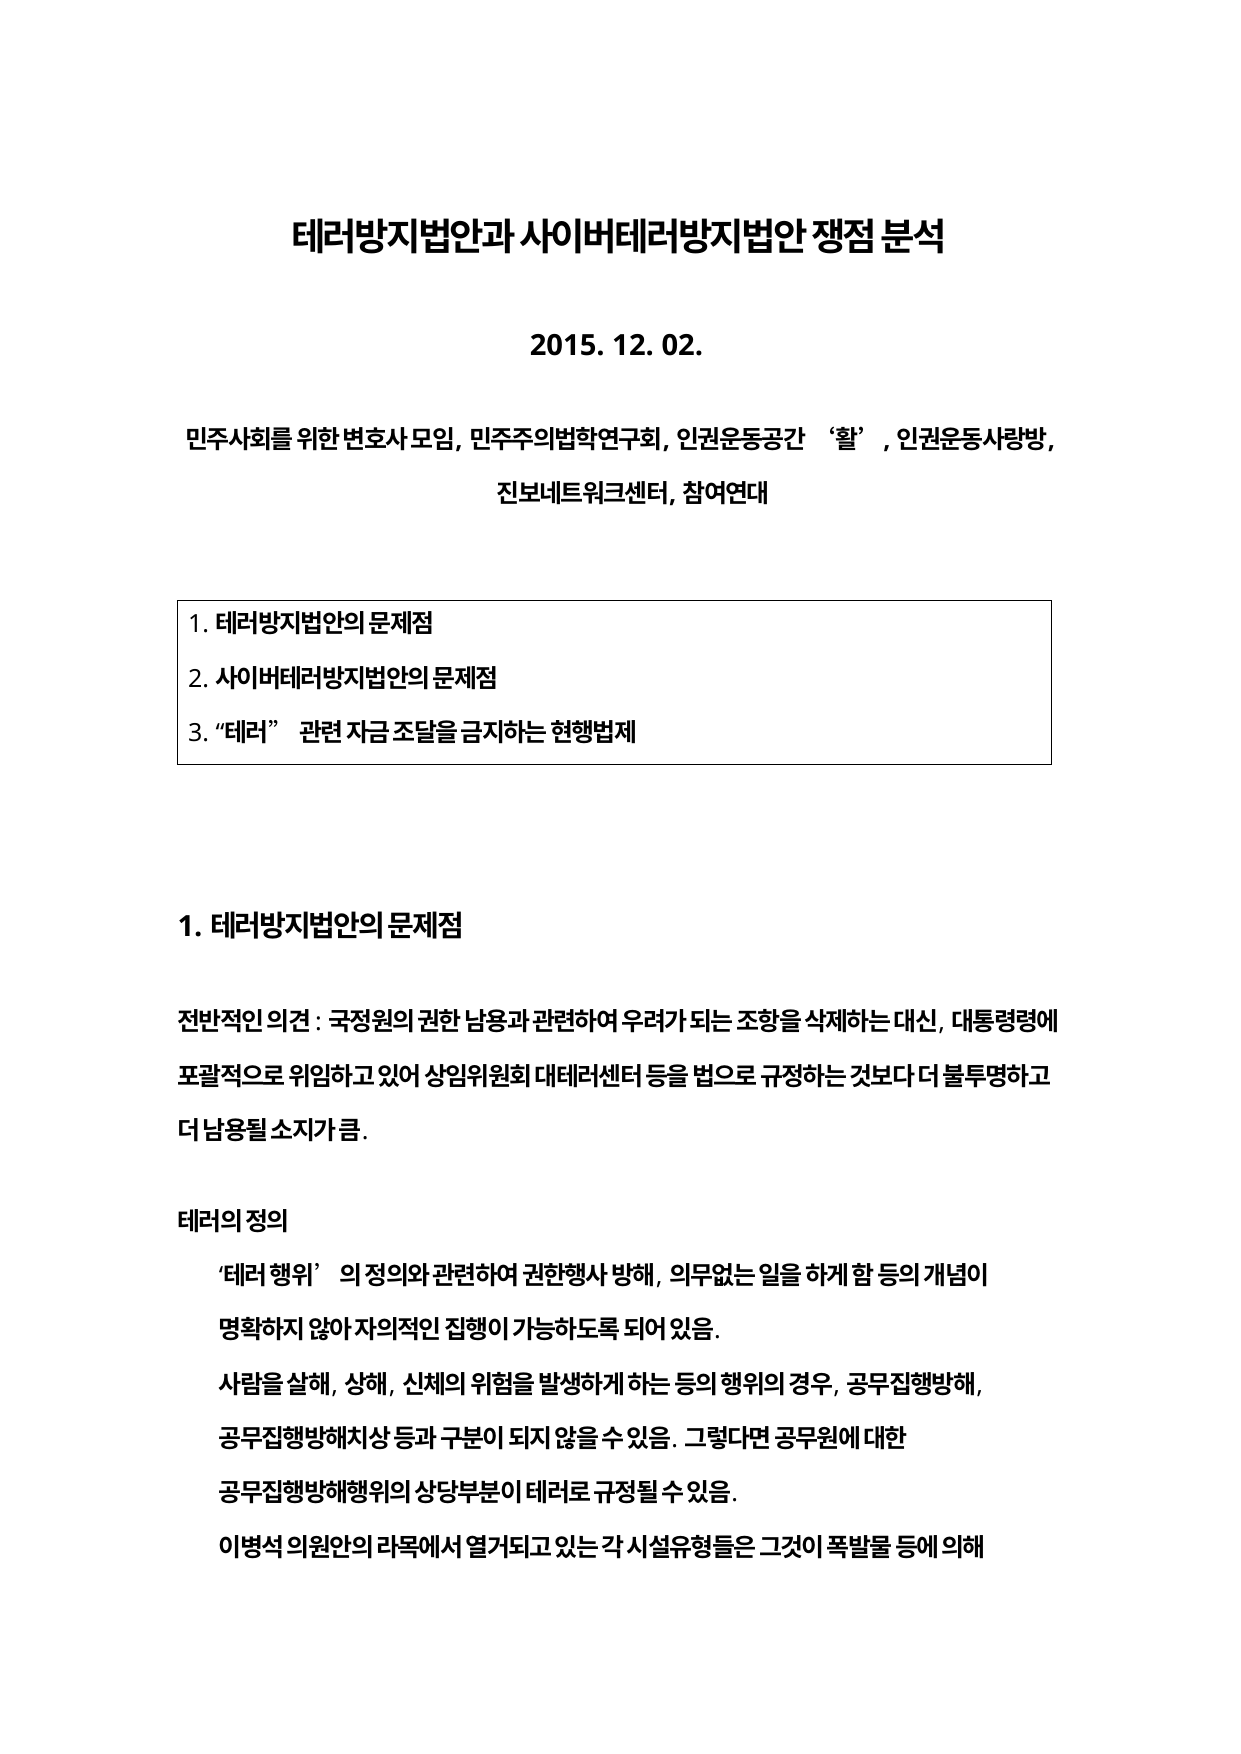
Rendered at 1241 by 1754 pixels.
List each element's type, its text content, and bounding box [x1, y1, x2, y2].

text 테러의 정의 [177, 1201, 1063, 1237]
text 전반적인 의견 : 국정원의 권한 남용과 관련하여 우려가 되는 조항을 삭제하는 대신, 대통령령에 포괄적으로 위임하고 있어 상임위원회 대테러센터 등을 법으로 규정하는 것보다 더 불투명하고 더 남용될 소지가 큼. [177, 1002, 1063, 1147]
text 민주사회를 위한 변호사 모임, 민주주의법학연구회, 인권운동공간 ‘활’, 인권운동사랑방, 진보네트워크센터, 참여연대 [177, 419, 1063, 510]
text 2015. 12. 02. [177, 324, 1063, 364]
text 테러방지법안과 사이버테러방지법안 쟁점 분석 [177, 207, 1063, 261]
table_header 1. 테러방지법안의 문제점 2. 사이버테러방지법안의 문제점 3. “테러” 관련 자금 조달을 금지하는 현행법제 [178, 601, 1051, 764]
text 1. 테러방지법안의 문제점 [177, 902, 1063, 945]
text ‘테러 행위’의 정의와 관련하여 권한행사 방해, 의무없는 일을 하게 함 등의 개념이 명확하지 않아 자의적인 집행이 가능하도록 되어 있음. [219, 1255, 1063, 1346]
text 이병석 의원안의 라목에서 열거되고 있는 각 시설유형들은 그것이 폭발물 등에 의해 [219, 1527, 1063, 1563]
text 사람을 살해, 상해, 신체의 위험을 발생하게 하는 등의 행위의 경우, 공무집행방해, 공무집행방해치상 등과 구분이 되지 않을 수 있음. 그렇다면 공무원에 대한 공무집행방해행위의 상당부분이 테러로 규정될 수 있음. [219, 1364, 1063, 1509]
